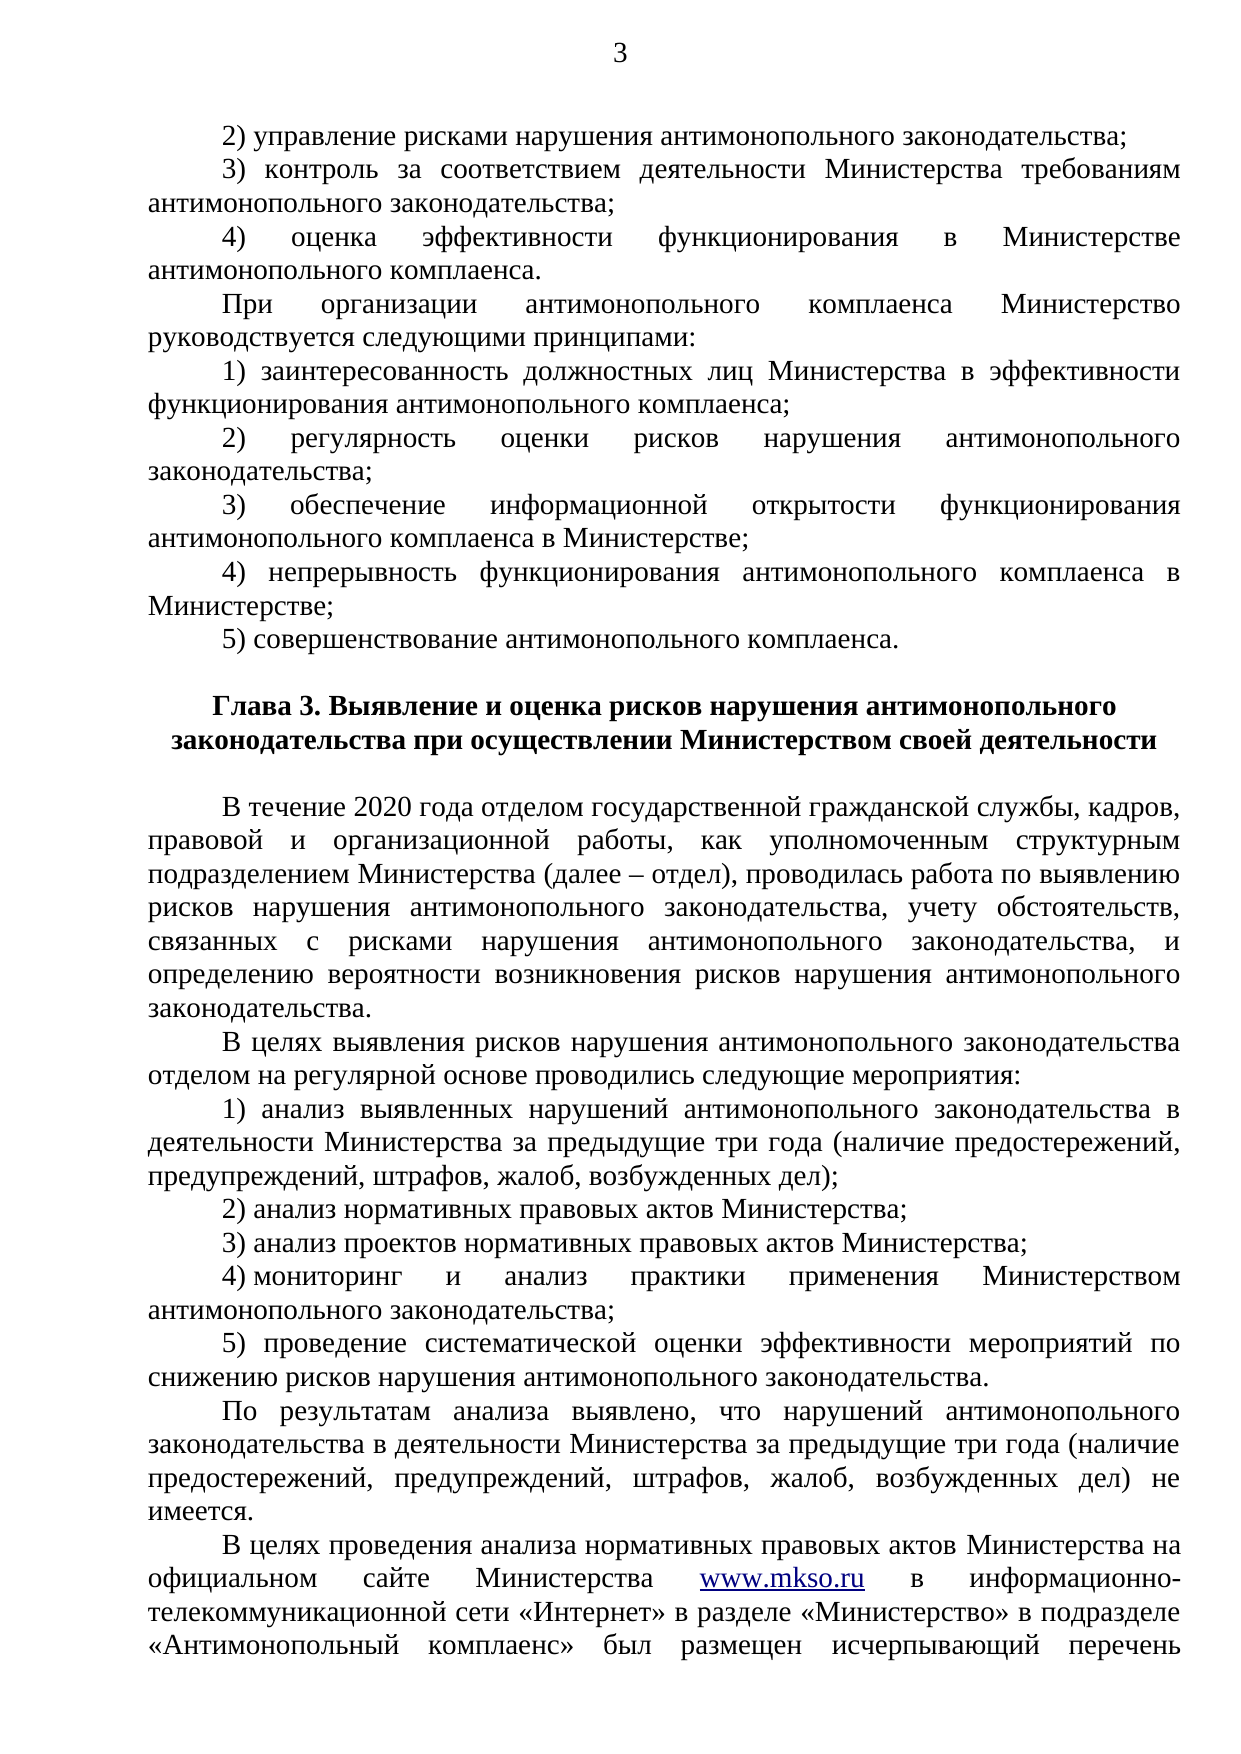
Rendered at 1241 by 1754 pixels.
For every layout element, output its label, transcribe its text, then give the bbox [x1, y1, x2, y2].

text 1) заинтересованность должностных лиц Министерства в эффективности функционирования антимонопольного комплаенса; [148, 353, 1181, 420]
text 3) контроль за соответствием деятельности Министерства требованиям антимонопольного законодательства; [148, 152, 1181, 219]
text 2) регулярность оценки рисков нарушения антимонопольного законодательства; [148, 420, 1181, 487]
text 2) анализ нормативных правовых актов Министерства; [148, 1191, 1181, 1225]
text По результатам анализа выявлено, что нарушений антимонопольного законодательства в деятельности Министерства за предыдущие три года (наличие предостережений, предупреждений, штрафов, жалоб, возбужденных дел) не имеется. [148, 1393, 1181, 1527]
text 2) управление рисками нарушения антимонопольного законодательства; [148, 118, 1181, 152]
text В целях выявления рисков нарушения антимонопольного законодательства отделом на регулярной основе проводились следующие мероприятия: [148, 1024, 1181, 1091]
text 4) непрерывность функционирования антимонопольного комплаенса в Министерстве; [148, 554, 1181, 621]
text 1) анализ выявленных нарушений антимонопольного законодательства в деятельности Министерства за предыдущие три года (наличие предостережений, предупреждений, штрафов, жалоб, возбужденных дел); [148, 1091, 1181, 1191]
text 4) оценка эффективности функционирования в Министерстве антимонопольного комплаенса. [148, 219, 1181, 286]
text 5) совершенствование антимонопольного комплаенса. [148, 621, 1181, 655]
text 3) анализ проектов нормативных правовых актов Министерства; [148, 1225, 1181, 1258]
text 4) мониторинг и анализ практики применения Министерством антимонопольного законодательства; [148, 1258, 1181, 1326]
text Глава 3. Выявление и оценка рисков нарушения антимонопольного законодательства при осуществлении Министерством своей деятельности [148, 688, 1181, 755]
text При организации антимонопольного комплаенса Министерство руководствуется следующими принципами: [148, 286, 1181, 353]
text 5) проведение систематической оценки эффективности мероприятий по снижению рисков нарушения антимонопольного законодательства. [148, 1326, 1181, 1393]
text В течение 2020 года отделом государственной гражданской службы, кадров, правовой и организационной работы, как уполномоченным структурным подразделением Министерства (далее – отдел), проводилась работа по выявлению рисков нарушения антимонопольного законодательства, учету обстоятельств, связанных с рисками нарушения антимонопольного законодательства, и определению вероятности возникновения рисков нарушения антимонопольного законодательства. [148, 789, 1181, 1024]
text 3) обеспечение информационной открытости функционирования антимонопольного комплаенса в Министерстве; [148, 487, 1181, 554]
text В целях проведения анализа нормативных правовых актов Министерства на официальном сайте Министерства www.mkso.ru в информационно-телекоммуникационной сети «Интернет» в разделе «Министерство» в подразделе «Антимонопольный комплаенс» был размещен исчерпывающий перечень [148, 1527, 1181, 1661]
